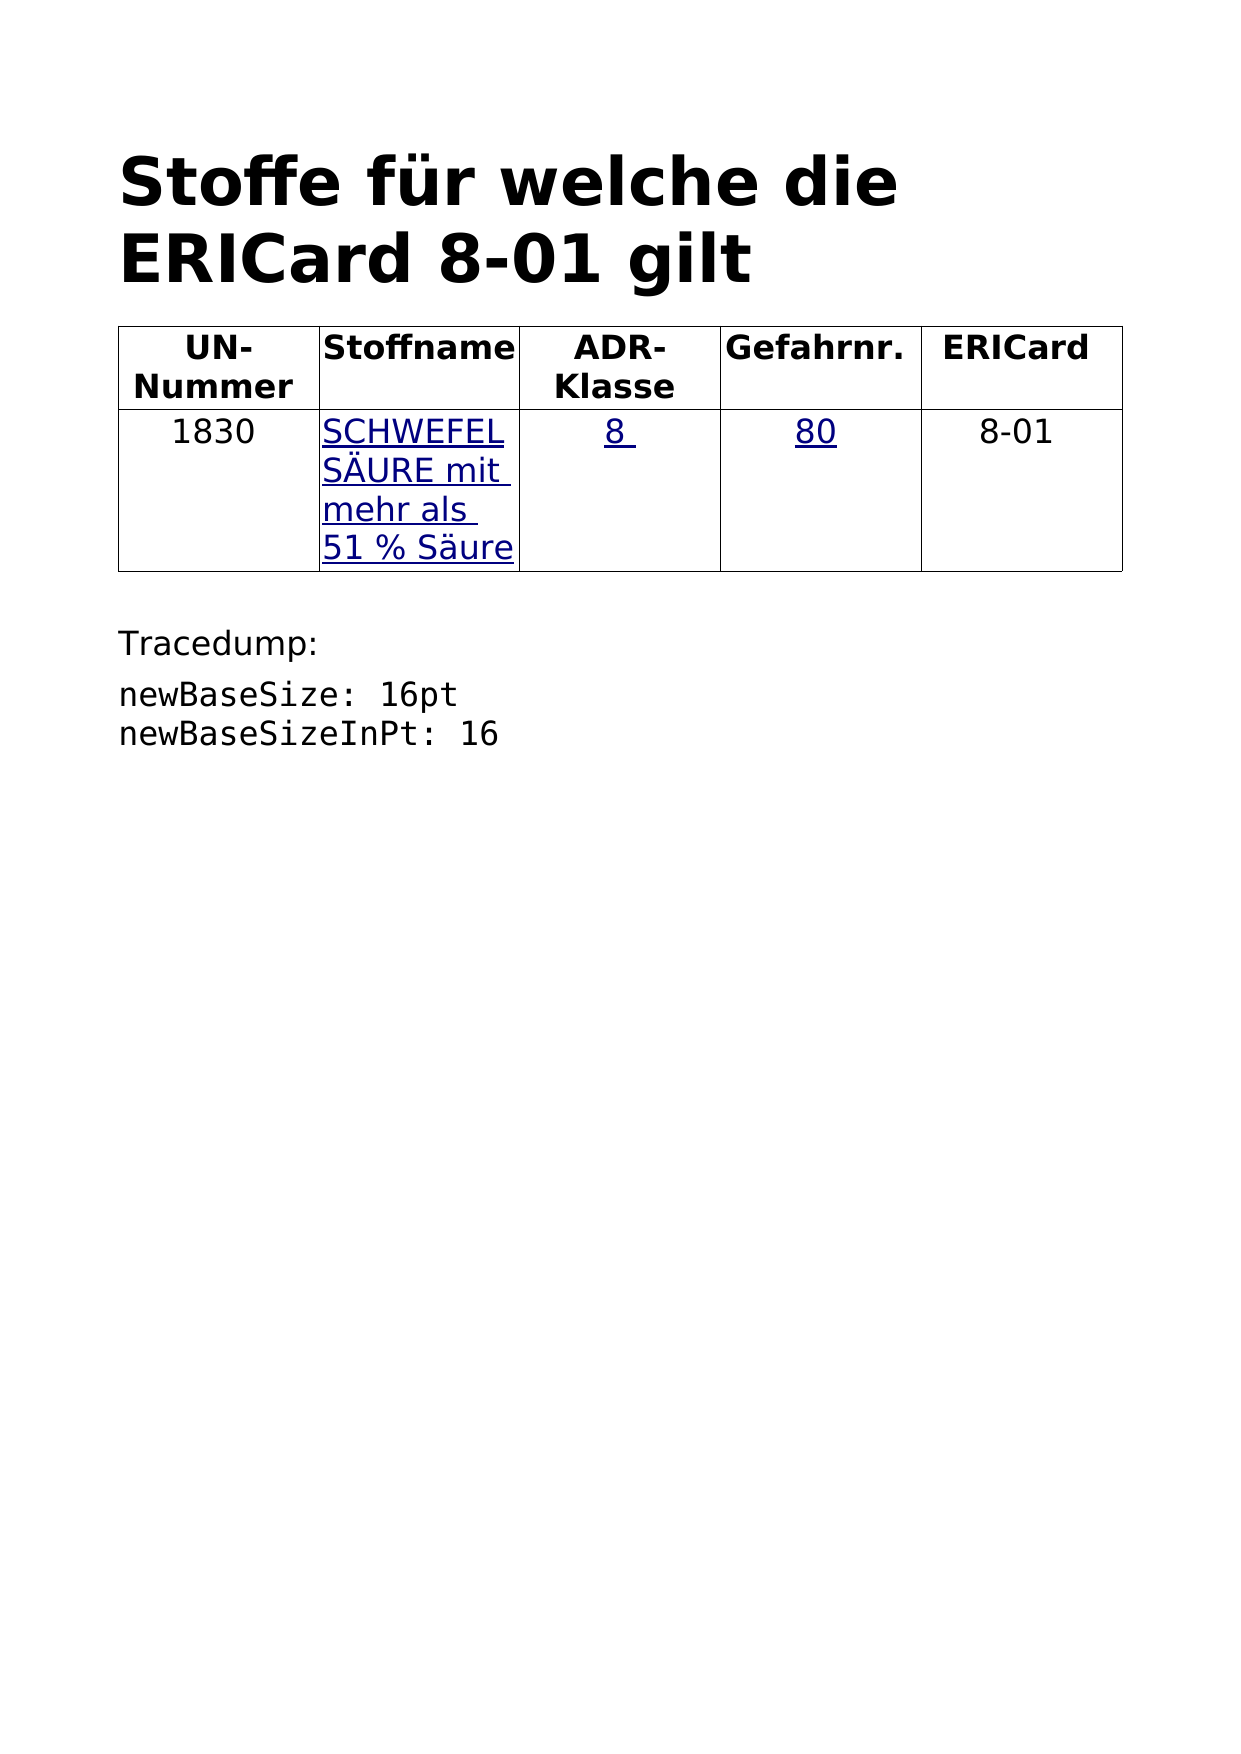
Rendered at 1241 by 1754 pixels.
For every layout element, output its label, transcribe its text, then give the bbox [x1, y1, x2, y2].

table_header Stoffname [320, 327, 519, 409]
table_cell 80 [721, 410, 921, 571]
table_cell 8 [520, 410, 720, 571]
table_cell SCHWEFELSÄURE mit mehr als 51 % Säure [320, 410, 519, 571]
table_header ADR-Klasse [520, 327, 720, 409]
text newBaseSize: 16pt newBaseSizeInPt: 16 [118, 676, 1122, 753]
table_header UN-Nummer [119, 327, 319, 409]
subtitle Stoffe für welche die ERICard 8-01 gilt [118, 143, 1122, 298]
text Tracedump: [118, 586, 1122, 663]
table_cell 1830 [119, 410, 319, 571]
table_header Gefahrnr. [721, 327, 921, 409]
table_cell 8-01 [922, 410, 1122, 571]
table_header ERICard [922, 327, 1122, 409]
